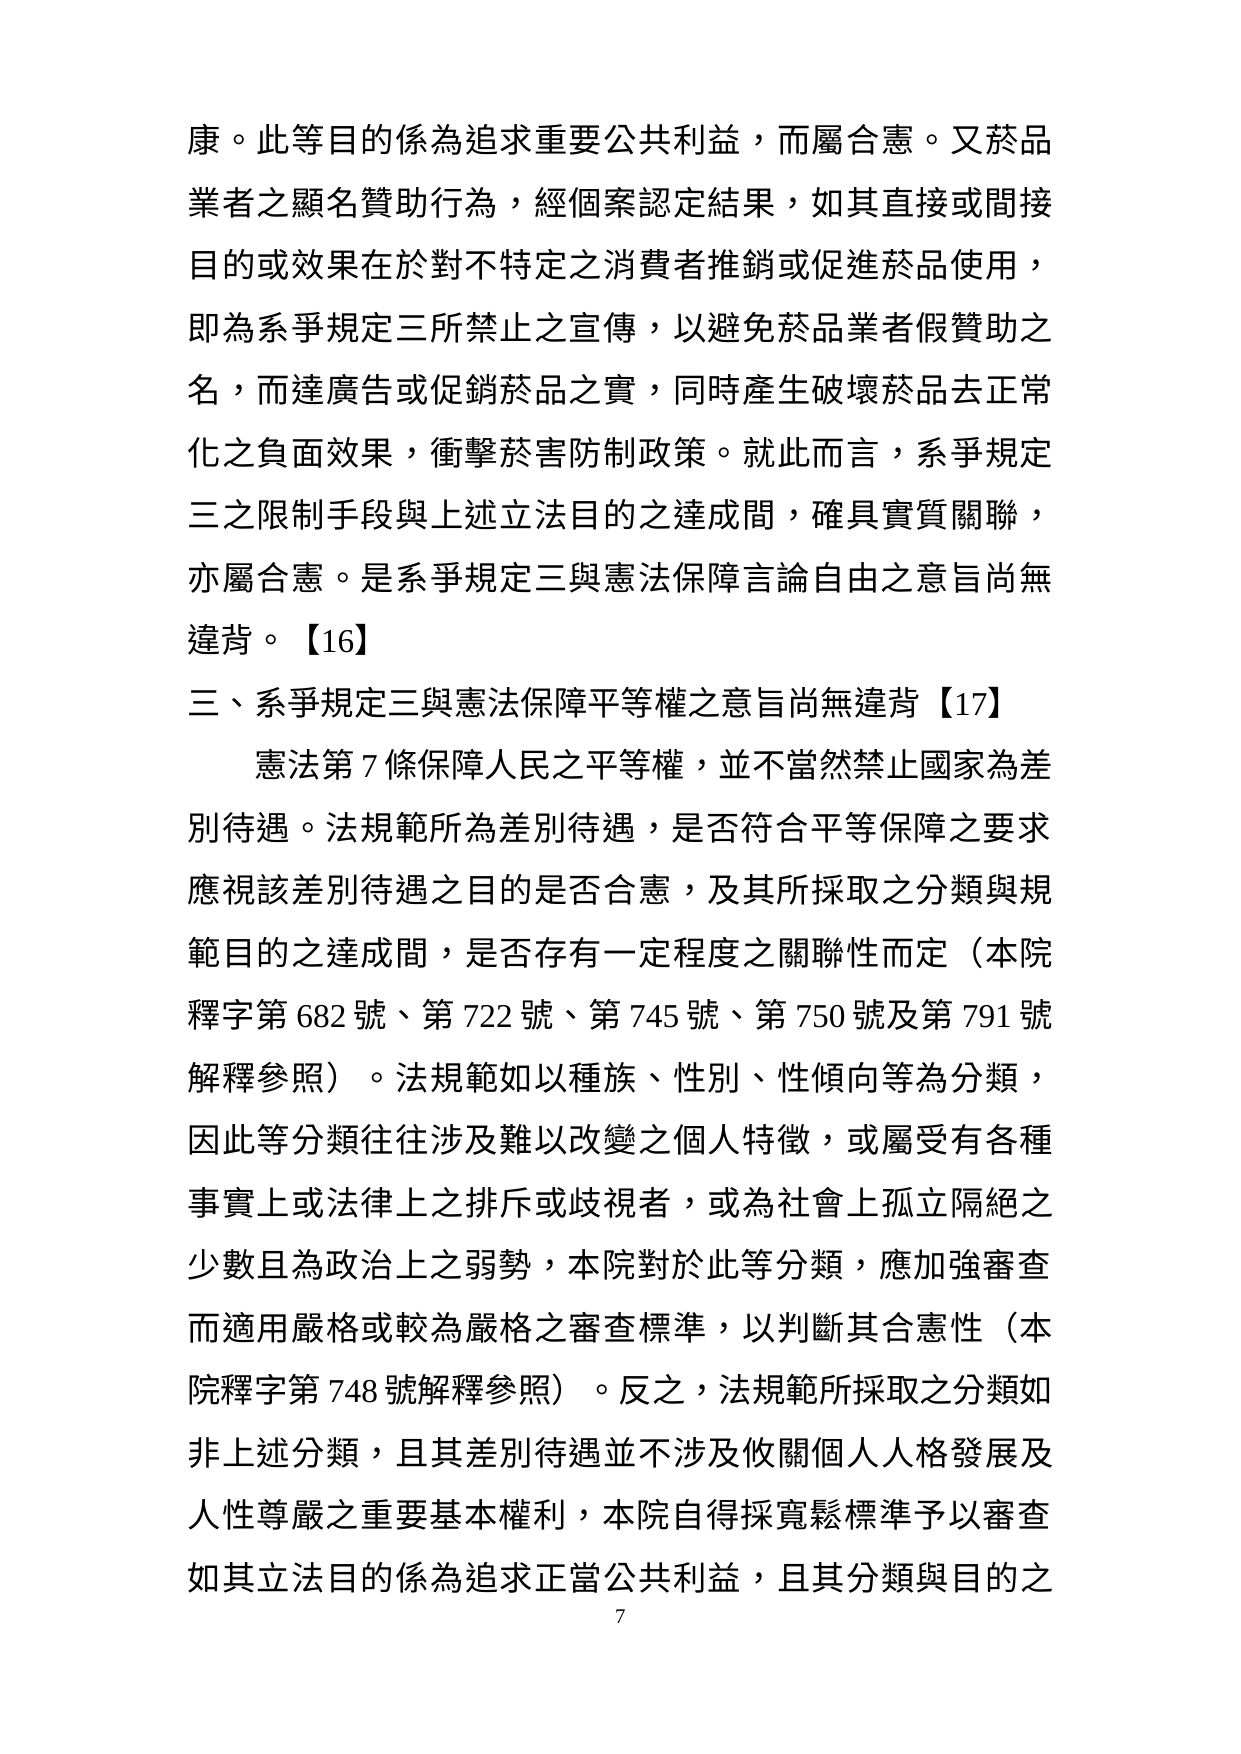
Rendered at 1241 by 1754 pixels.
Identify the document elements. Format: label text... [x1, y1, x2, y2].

text 憲法第7條保障人民之平等權，並不當然禁止國家為差別待遇。法規範所為差別待遇，是否符合平等保障之要求，應視該差別待遇之目的是否合憲，及其所採取之分類與規範目的之達成間，是否存有一定程度之關聯性而定（本院釋字第682號、第722號、第745號、第750號及第791號解釋參照）。法規範如以種族、性別、性傾向等為分類，因此等分類往往涉及難以改變之個人特徵，或屬受有各種事實上或法律上之排斥或歧視者，或為社會上孤立隔絕之少數且為政治上之弱勢，本院對於此等分類，應加強審查，而適用嚴格或較為嚴格之審查標準，以判斷其合憲性（本院釋字第748號解釋參照）。反之，法規範所採取之分類如非上述分類，且其差別待遇並不涉及攸關個人人格發展及人性尊嚴之重要基本權利，本院自得採寬鬆標準予以審查，如其立法目的係為追求正當公共利益，且其分類與目的之達成間有合理關聯，即與憲法第7條平等權保障無違。【18】 [187, 721, 1053, 1596]
text 三、系爭規定三與憲法保障平等權之意旨尚無違背【17】 [187, 659, 1053, 721]
text 康。此等目的係為追求重要公共利益，而屬合憲。又菸品業者之顯名贊助行為，經個案認定結果，如其直接或間接目的或效果在於對不特定之消費者推銷或促進菸品使用，即為系爭規定三所禁止之宣傳，以避免菸品業者假贊助之名，而達廣告或促銷菸品之實，同時產生破壞菸品去正常化之負面效果，衝擊菸害防制政策。就此而言，系爭規定三之限制手段與上述立法目的之達成間，確具實質關聯，亦屬合憲。是系爭規定三與憲法保障言論自由之意旨尚無違背。【16】 [187, 96, 1053, 659]
